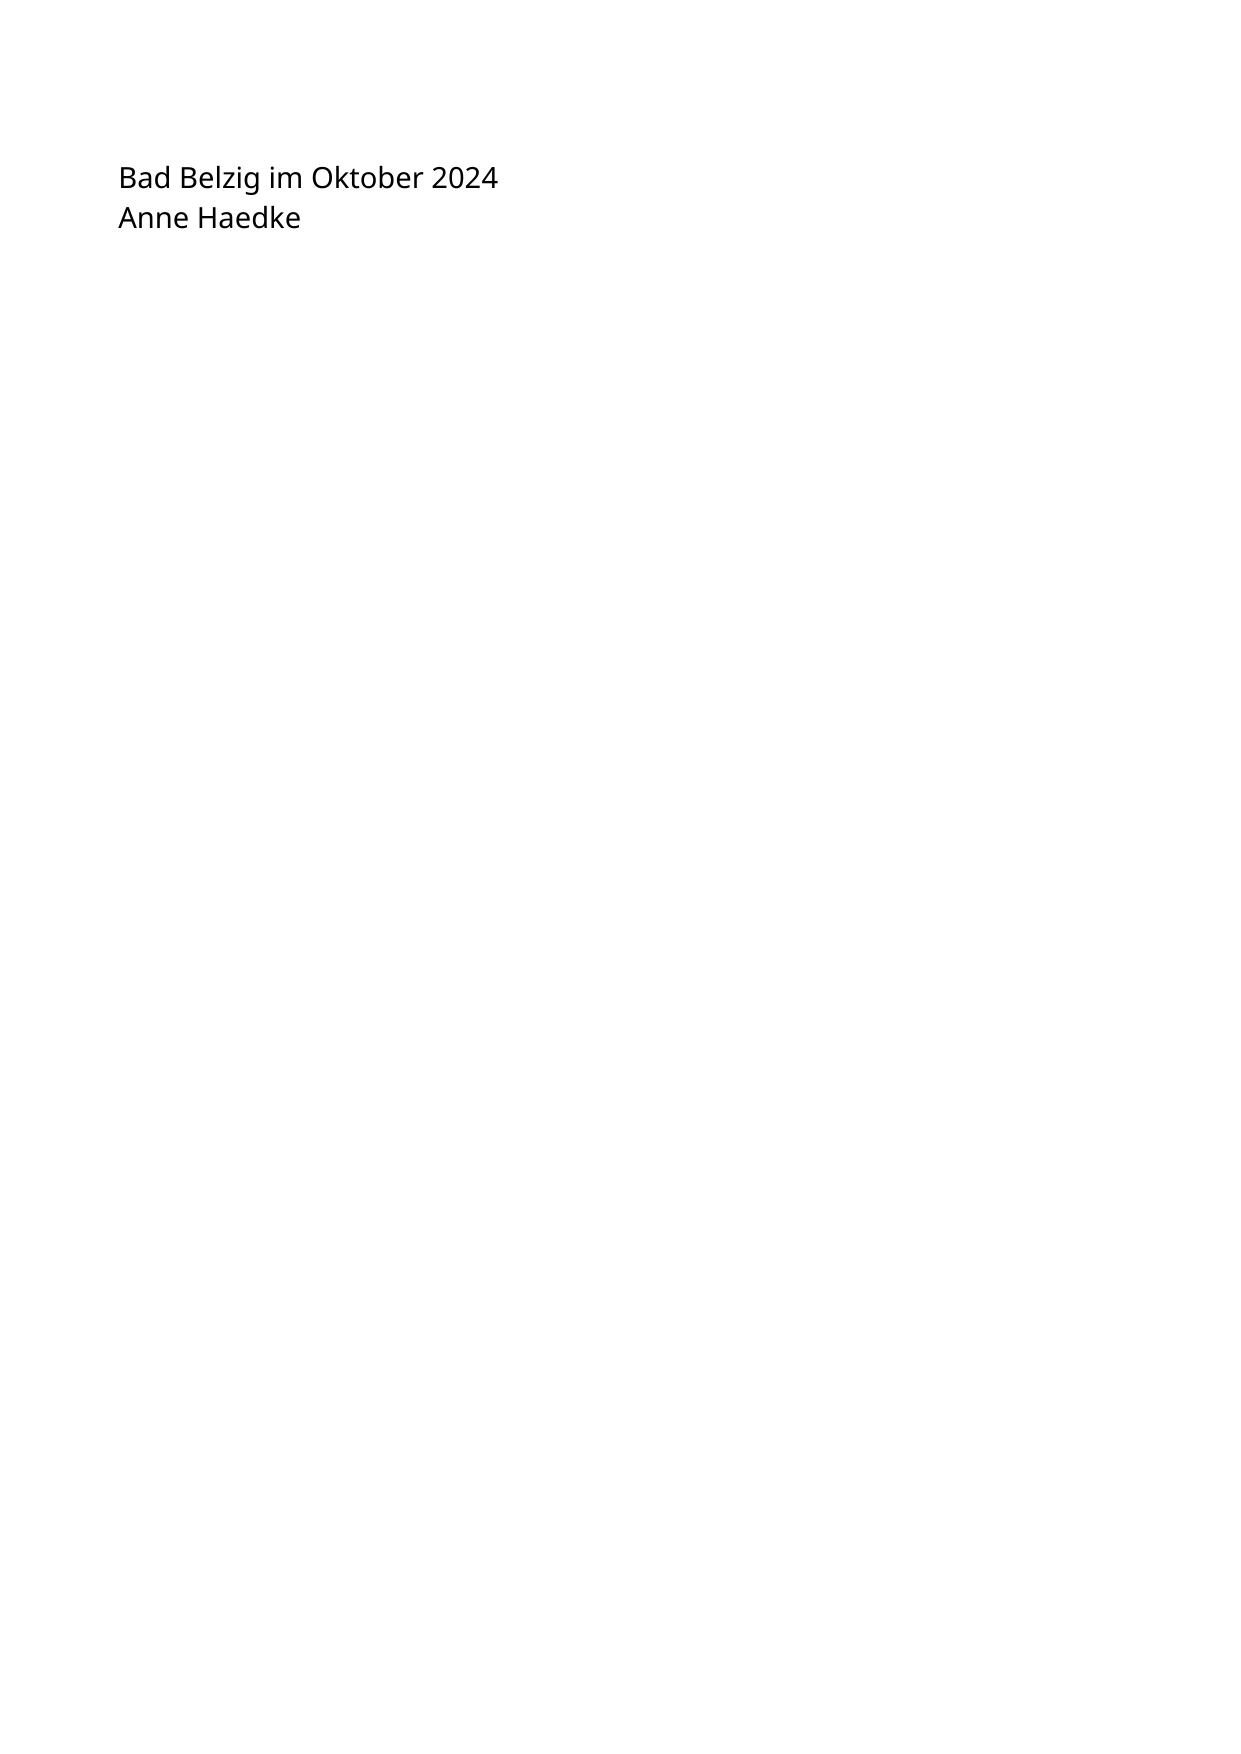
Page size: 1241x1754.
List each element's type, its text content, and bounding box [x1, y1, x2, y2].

text Bad Belzig im Oktober 2024 [118, 158, 1122, 197]
text Anne Haedke [118, 197, 1122, 237]
